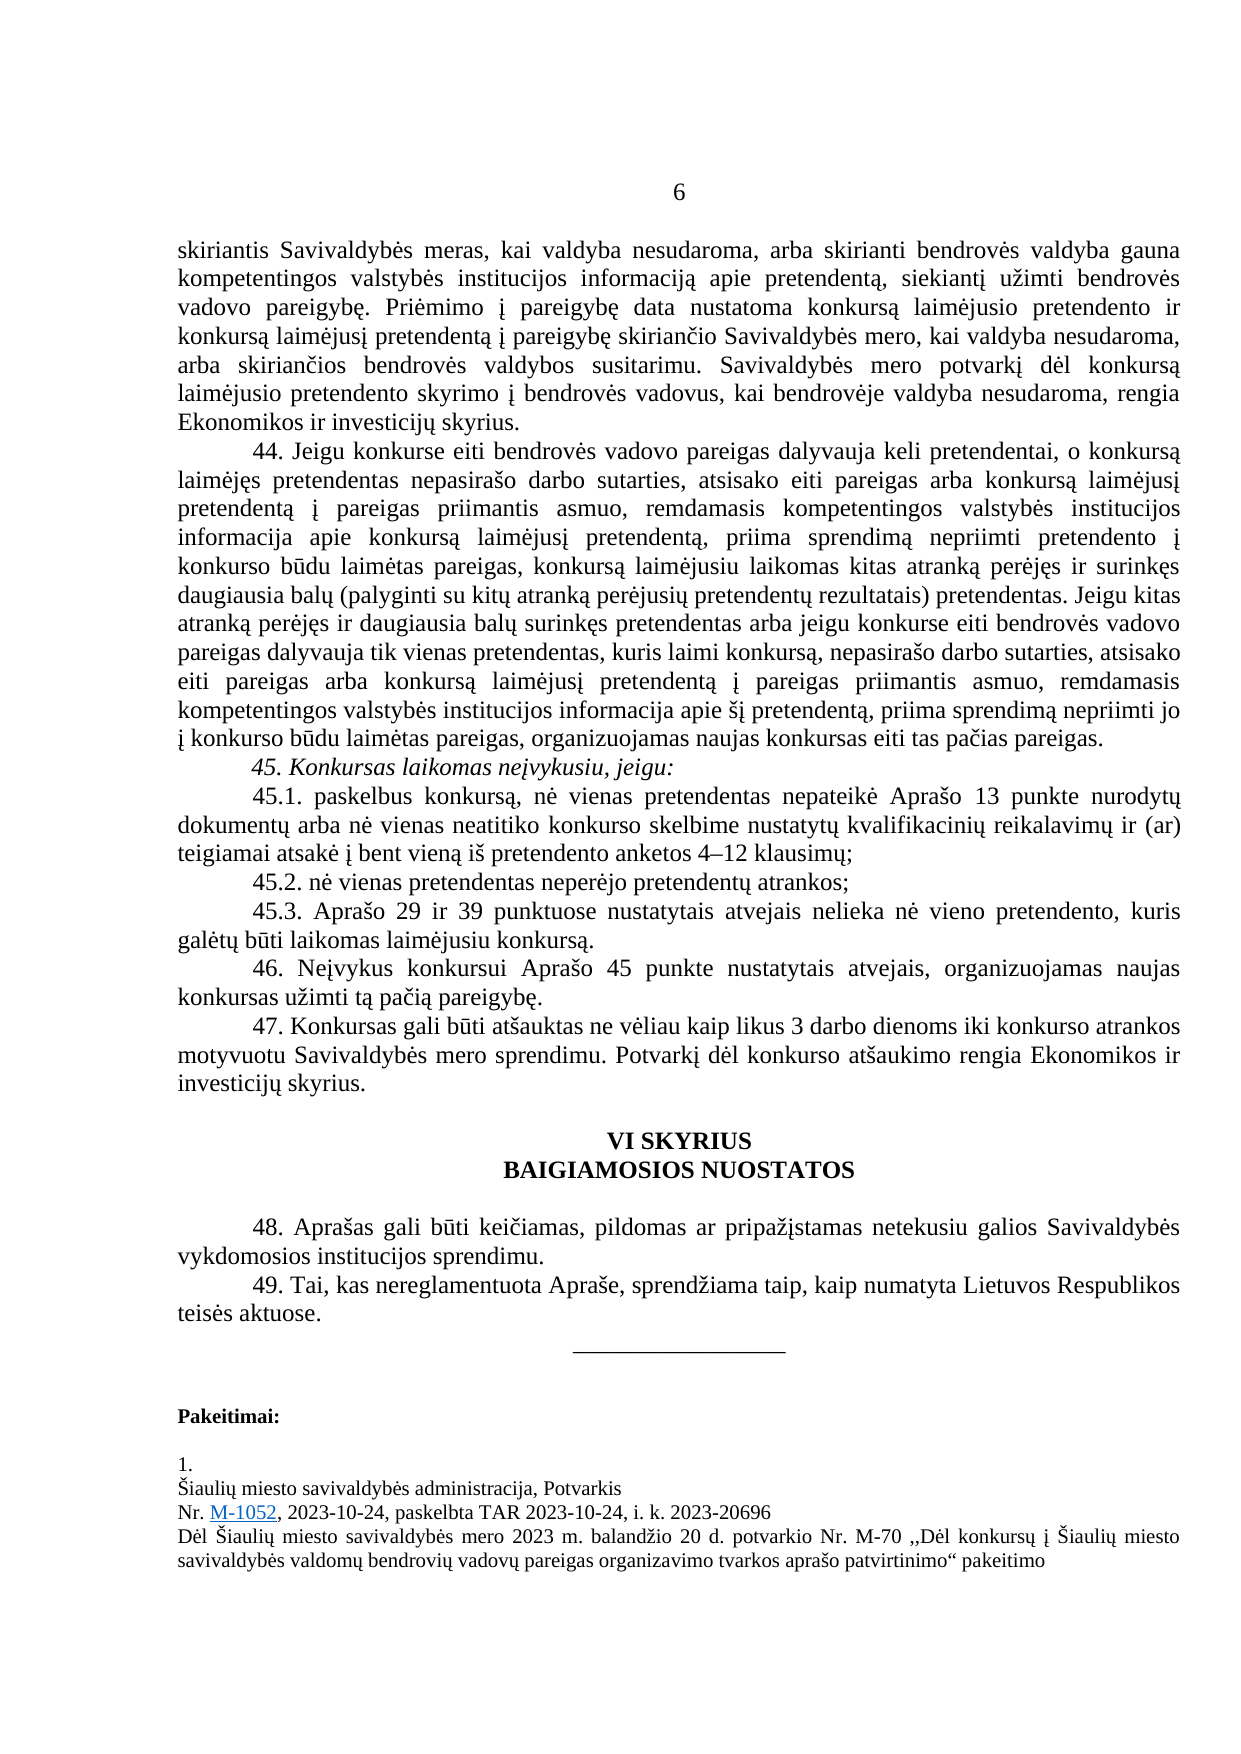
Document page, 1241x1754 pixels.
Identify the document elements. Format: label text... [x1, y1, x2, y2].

text 45.1. paskelbus konkursą, nė vienas pretendentas nepateikė Aprašo 13 punkte nurodytų dokumentų arba nė vienas neatitiko konkurso skelbime nustatytų kvalifikacinių reikalavimų ir (ar) teigiamai atsakė į bent vieną iš pretendento anketos 4–12 klausimų; [177, 781, 1181, 867]
text skiriantis Savivaldybės meras, kai valdyba nesudaroma, arba skirianti bendrovės valdyba gauna kompetentingos valstybės institucijos informaciją apie pretendentą, siekiantį užimti bendrovės vadovo pareigybę. Priėmimo į pareigybę data nustatoma konkursą laimėjusio pretendento ir konkursą laimėjusį pretendentą į pareigybę skiriančio Savivaldybės mero, kai valdyba nesudaroma, arba skiriančios bendrovės valdybos susitarimu. Savivaldybės mero potvarkį dėl konkursą laimėjusio pretendento skyrimo į bendrovės vadovus, kai bendrovėje valdyba nesudaroma, rengia Ekonomikos ir investicijų skyrius. [177, 235, 1181, 436]
text Pakeitimai: [177, 1404, 1181, 1428]
text Dėl Šiaulių miesto savivaldybės mero 2023 m. balandžio 20 d. potvarkio Nr. M-70 ,,Dėl konkursų į Šiaulių miesto savivaldybės valdomų bendrovių vadovų pareigas organizavimo tvarkos aprašo patvirtinimo“ pakeitimo [177, 1524, 1181, 1572]
text 45. Konkursas laikomas neįvykusiu, jeigu: [177, 752, 1181, 781]
text VI SKYRIUS [177, 1126, 1181, 1155]
text 45.3. Aprašo 29 ir 39 punktuose nustatytais atvejais nelieka nė vieno pretendento, kuris galėtų būti laikomas laimėjusiu konkursą. [177, 896, 1181, 953]
text 47. Konkursas gali būti atšauktas ne vėliau kaip likus 3 darbo dienoms iki konkurso atrankos motyvuotu Savivaldybės mero sprendimu. Potvarkį dėl konkurso atšaukimo rengia Ekonomikos ir investicijų skyrius. [177, 1011, 1181, 1097]
text 1. [177, 1452, 1181, 1476]
text Nr. M-1052, 2023-10-24, paskelbta TAR 2023-10-24, i. k. 2023-20696 [177, 1500, 1181, 1524]
text BAIGIAMOSIOS NUOSTATOS [177, 1155, 1181, 1183]
text 46. Neįvykus konkursui Aprašo 45 punkte nustatytais atvejais, organizuojamas naujas konkursas užimti tą pačią pareigybę. [177, 953, 1181, 1011]
text 48. Aprašas gali būti keičiamas, pildomas ar pripažįstamas netekusiu galios Savivaldybės vykdomosios institucijos sprendimu. [177, 1212, 1181, 1270]
text 44. Jeigu konkurse eiti bendrovės vadovo pareigas dalyvauja keli pretendentai, o konkursą laimėjęs pretendentas nepasirašo darbo sutarties, atsisako eiti pareigas arba konkursą laimėjusį pretendentą į pareigas priimantis asmuo, remdamasis kompetentingos valstybės institucijos informacija apie konkursą laimėjusį pretendentą, priima sprendimą nepriimti pretendento į konkurso būdu laimėtas pareigas, konkursą laimėjusiu laikomas kitas atranką perėjęs ir surinkęs daugiausia balų (palyginti su kitų atranką perėjusių pretendentų rezultatais) pretendentas. Jeigu kitas atranką perėjęs ir daugiausia balų surinkęs pretendentas arba jeigu konkurse eiti bendrovės vadovo pareigas dalyvauja tik vienas pretendentas, kuris laimi konkursą, nepasirašo darbo sutarties, atsisako eiti pareigas arba konkursą laimėjusį pretendentą į pareigas priimantis asmuo, remdamasis kompetentingos valstybės institucijos informacija apie šį pretendentą, priima sprendimą nepriimti jo į konkurso būdu laimėtas pareigas, organizuojamas naujas konkursas eiti tas pačias pareigas. [177, 436, 1181, 752]
text 45.2. nė vienas pretendentas neperėjo pretendentų atrankos; [177, 867, 1181, 896]
text Šiaulių miesto savivaldybės administracija, Potvarkis [177, 1476, 1181, 1500]
text 49. Tai, kas nereglamentuota Apraše, sprendžiama taip, kaip numatyta Lietuvos Respublikos teisės aktuose. [177, 1270, 1181, 1327]
text _________________ [177, 1327, 1181, 1356]
